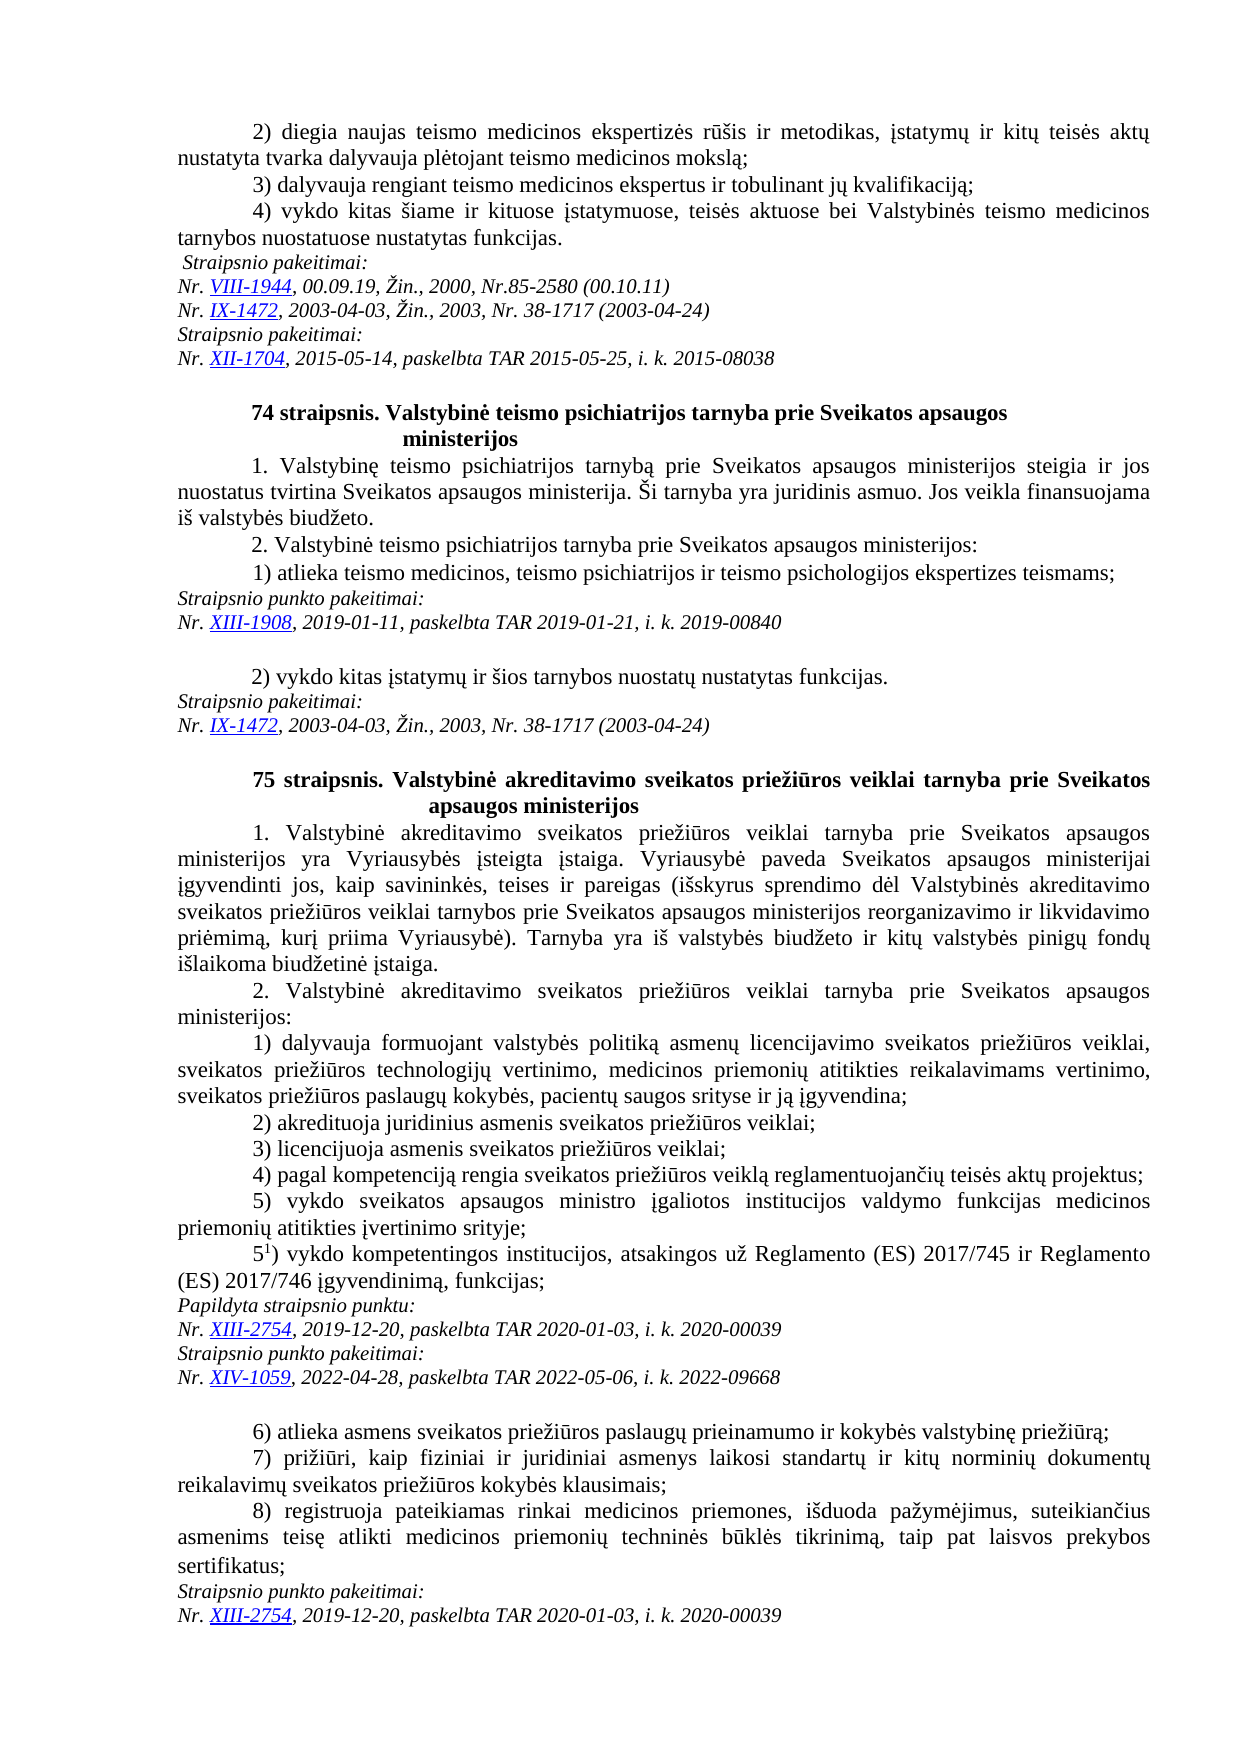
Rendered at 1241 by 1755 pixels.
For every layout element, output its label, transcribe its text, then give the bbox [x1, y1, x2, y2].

text 7) prižiūri, kaip fiziniai ir juridiniai asmenys laikosi standartų ir kitų norminių dokumentų reikalavimų sveikatos priežiūros kokybės klausimais; [177, 1444, 1152, 1497]
text Straipsnio punkto pakeitimai: [177, 1341, 1152, 1365]
text Straipsnio pakeitimai: [177, 250, 1152, 274]
text Nr. IX-1472, 2003-04-03, Žin., 2003, Nr. 38-1717 (2003-04-24) [177, 298, 1152, 322]
text 4) pagal kompetenciją rengia sveikatos priežiūros veiklą reglamentuojančių teisės aktų projektus; [177, 1161, 1152, 1188]
text 3) licencijuoja asmenis sveikatos priežiūros veiklai; [177, 1135, 1152, 1161]
text 6) atlieka asmens sveikatos priežiūros paslaugų prieinamumo ir kokybės valstybinę priežiūrą; [177, 1418, 1152, 1444]
text 3) dalyvauja rengiant teismo medicinos ekspertus ir tobulinant jų kvalifikaciją; [177, 171, 1152, 197]
text Straipsnio punkto pakeitimai: [177, 586, 1152, 610]
text 2. Valstybinė akreditavimo sveikatos priežiūros veiklai tarnyba prie Sveikatos apsaugos ministerijos: [177, 977, 1152, 1029]
text Nr. XII-1704, 2015-05-14, paskelbta TAR 2015-05-25, i. k. 2015-08038 [177, 346, 1152, 370]
text 1) atlieka teismo medicinos, teismo psichiatrijos ir teismo psichologijos ekspertizes teismams; [177, 557, 1152, 586]
text 8) registruoja pateikiamas rinkai medicinos priemones, išduoda pažymėjimus, suteikiančius asmenims teisę atlikti medicinos priemonių techninės būklės tikrinimą, taip pat laisvos prekybos sertifikatus; [177, 1497, 1152, 1578]
text 2) vykdo kitas įstatymų ir šios tarnybos nuostatų nustatytas funkcijas. [177, 663, 1152, 689]
text Straipsnio pakeitimai: [177, 322, 1152, 346]
text 1. Valstybinė akreditavimo sveikatos priežiūros veiklai tarnyba prie Sveikatos apsaugos ministerijos yra Vyriausybės įsteigta įstaiga. Vyriausybė paveda Sveikatos apsaugos ministerijai įgyvendinti jos, kaip savininkės, teises ir pareigas (išskyrus sprendimo dėl Valstybinės akreditavimo sveikatos priežiūros veiklai tarnybos prie Sveikatos apsaugos ministerijos reorganizavimo ir likvidavimo priėmimą, kurį priima Vyriausybė). Tarnyba yra iš valstybės biudžeto ir kitų valstybės pinigų fondų išlaikoma biudžetinė įstaiga. [177, 819, 1152, 977]
text 1) dalyvauja formuojant valstybės politiką asmenų licencijavimo sveikatos priežiūros veiklai, sveikatos priežiūros technologijų vertinimo, medicinos priemonių atitikties reikalavimams vertinimo, sveikatos priežiūros paslaugų kokybės, pacientų saugos srityse ir ją įgyvendina; [177, 1029, 1152, 1108]
text Nr. XIII-2754, 2019-12-20, paskelbta TAR 2020-01-03, i. k. 2020-00039 [177, 1317, 1152, 1341]
text Nr. XIII-2754, 2019-12-20, paskelbta TAR 2020-01-03, i. k. 2020-00039 [177, 1603, 1152, 1627]
text 74 straipsnis. Valstybinė teismo psichiatrijos tarnyba prie Sveikatos apsaugos [177, 399, 1152, 425]
text Nr. IX-1472, 2003-04-03, Žin., 2003, Nr. 38-1717 (2003-04-24) [177, 713, 1152, 737]
text Straipsnio pakeitimai: [177, 689, 1152, 713]
text Nr. VIII-1944, 00.09.19, Žin., 2000, Nr.85-2580 (00.10.11) [177, 274, 1152, 298]
text 2) diegia naujas teismo medicinos ekspertizės rūšis ir metodikas, įstatymų ir kitų teisės aktų nustatyta tvarka dalyvauja plėtojant teismo medicinos mokslą; [177, 118, 1152, 171]
text 5) vykdo sveikatos apsaugos ministro įgaliotos institucijos valdymo funkcijas medicinos priemonių atitikties įvertinimo srityje; [177, 1188, 1152, 1240]
text 4) vykdo kitas šiame ir kituose įstatymuose, teisės aktuose bei Valstybinės teismo medicinos tarnybos nuostatuose nustatytas funkcijas. [177, 197, 1152, 250]
text 2) akredituoja juridinius asmenis sveikatos priežiūros veiklai; [177, 1108, 1152, 1135]
text 2. Valstybinė teismo psichiatrijos tarnyba prie Sveikatos apsaugos ministerijos: [177, 531, 1152, 557]
text Nr. XIII-1908, 2019-01-11, paskelbta TAR 2019-01-21, i. k. 2019-00840 [177, 610, 1152, 634]
text Straipsnio punkto pakeitimai: [177, 1578, 1152, 1603]
text ministerijos [327, 425, 1152, 452]
text Papildyta straipsnio punktu: [177, 1293, 1152, 1317]
text Nr. XIV-1059, 2022-04-28, paskelbta TAR 2022-05-06, i. k. 2022-09668 [177, 1365, 1152, 1389]
text 75 straipsnis. Valstybinė akreditavimo sveikatos priežiūros veiklai tarnyba prie Sveikatos apsaugos ministerijos [252, 766, 1152, 819]
text 51) vykdo kompetentingos institucijos, atsakingos už Reglamento (ES) 2017/745 ir Reglamento (ES) 2017/746 įgyvendinimą, funkcijas; [177, 1240, 1152, 1293]
text 1. Valstybinę teismo psichiatrijos tarnybą prie Sveikatos apsaugos ministerijos steigia ir jos nuostatus tvirtina Sveikatos apsaugos ministerija. Ši tarnyba yra juridinis asmuo. Jos veikla finansuojama iš valstybės biudžeto. [177, 452, 1152, 531]
